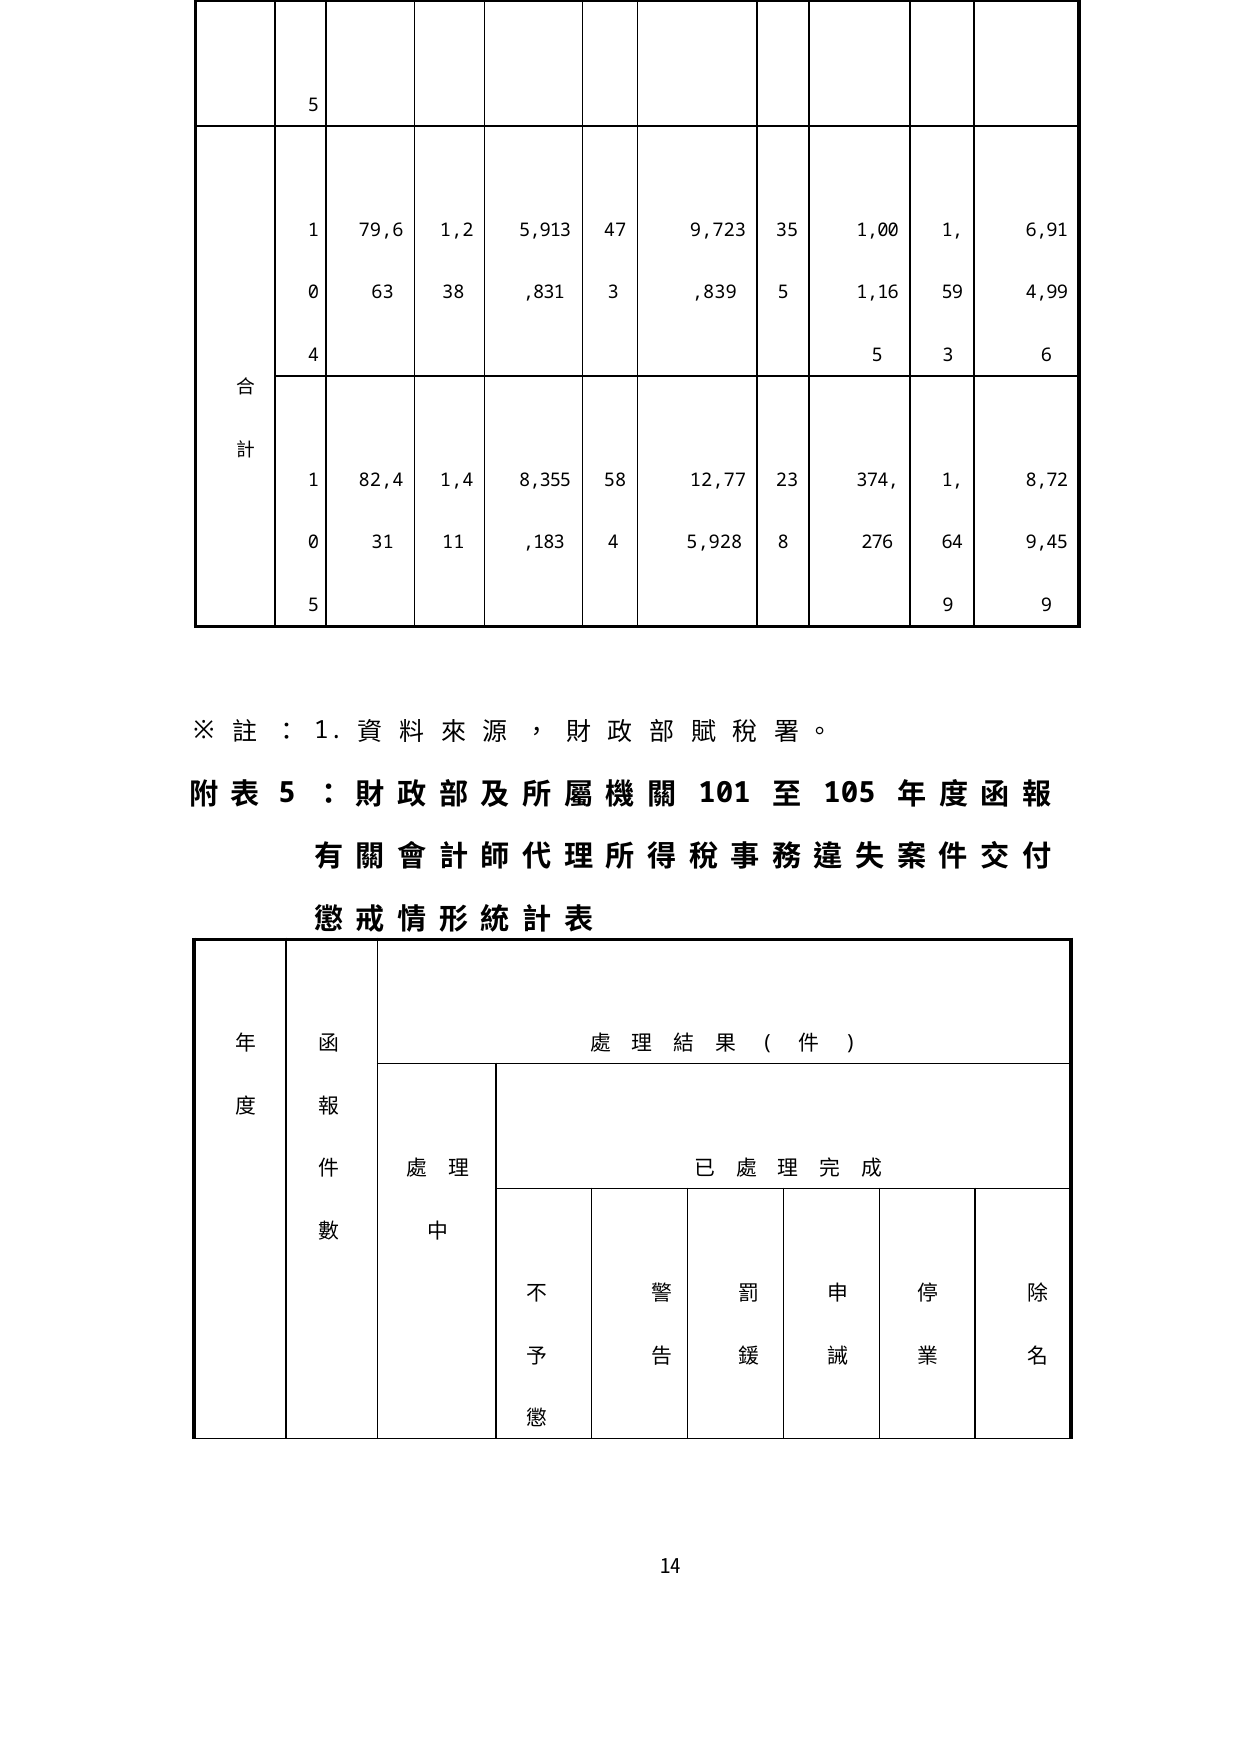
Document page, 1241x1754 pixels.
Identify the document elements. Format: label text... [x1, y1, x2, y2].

table_cell 1,411 [415, 377, 484, 625]
table_cell 1,649 [911, 377, 973, 625]
table_header 處理結果(件) [378, 941, 1069, 1062]
table_cell [197, 2, 274, 125]
table_cell 已處理完成 [497, 1064, 1069, 1187]
table_cell 合計 [197, 127, 274, 625]
table_cell 1,001,165 [810, 127, 909, 375]
table_cell [415, 2, 484, 125]
table_cell [810, 2, 909, 125]
table_cell 5,913,831 [485, 127, 582, 375]
table_cell [485, 2, 582, 125]
table_cell 除名 [976, 1189, 1069, 1437]
table_header 函報件數 [287, 941, 377, 1437]
table_cell 處理中 [378, 1064, 495, 1437]
table_cell 355 [758, 127, 808, 375]
table_cell 申誡 [784, 1189, 879, 1437]
text 附表5：財政部及所屬機關101至105年度函報有關會計師代理所得稅事務違失案件交付懲戒情形統計表 [183, 750, 1058, 937]
table_cell 8,355,183 [485, 377, 582, 625]
table_cell 104 [276, 127, 325, 375]
table_cell [327, 2, 414, 125]
table_cell 105 [276, 377, 325, 625]
table_cell 82,431 [327, 377, 414, 625]
table_cell 5 [276, 2, 325, 125]
table_cell 473 [583, 127, 637, 375]
table_cell [638, 2, 756, 125]
table_cell 9,723,839 [638, 127, 756, 375]
table_cell 238 [758, 377, 808, 625]
table_cell [975, 2, 1077, 125]
table_cell 罰鍰 [688, 1189, 783, 1437]
table_cell 12,775,928 [638, 377, 756, 625]
table_cell 停業 [880, 1189, 974, 1437]
table_cell 8,729,459 [975, 377, 1077, 625]
table_cell 584 [583, 377, 637, 625]
text ※註：1.資料來源，財政部賦稅署。 [183, 687, 1058, 750]
table_cell 6,914,996 [975, 127, 1077, 375]
table_cell 79,663 [327, 127, 414, 375]
table_cell 警告 [592, 1189, 687, 1437]
table_cell 1,593 [911, 127, 973, 375]
table_cell 374,276 [810, 377, 909, 625]
table_cell [911, 2, 973, 125]
table_cell [758, 2, 808, 125]
table_cell 1,238 [415, 127, 484, 375]
table_header 年度 [196, 941, 285, 1437]
table_cell [583, 2, 637, 125]
table_cell 不予懲 [497, 1189, 591, 1437]
